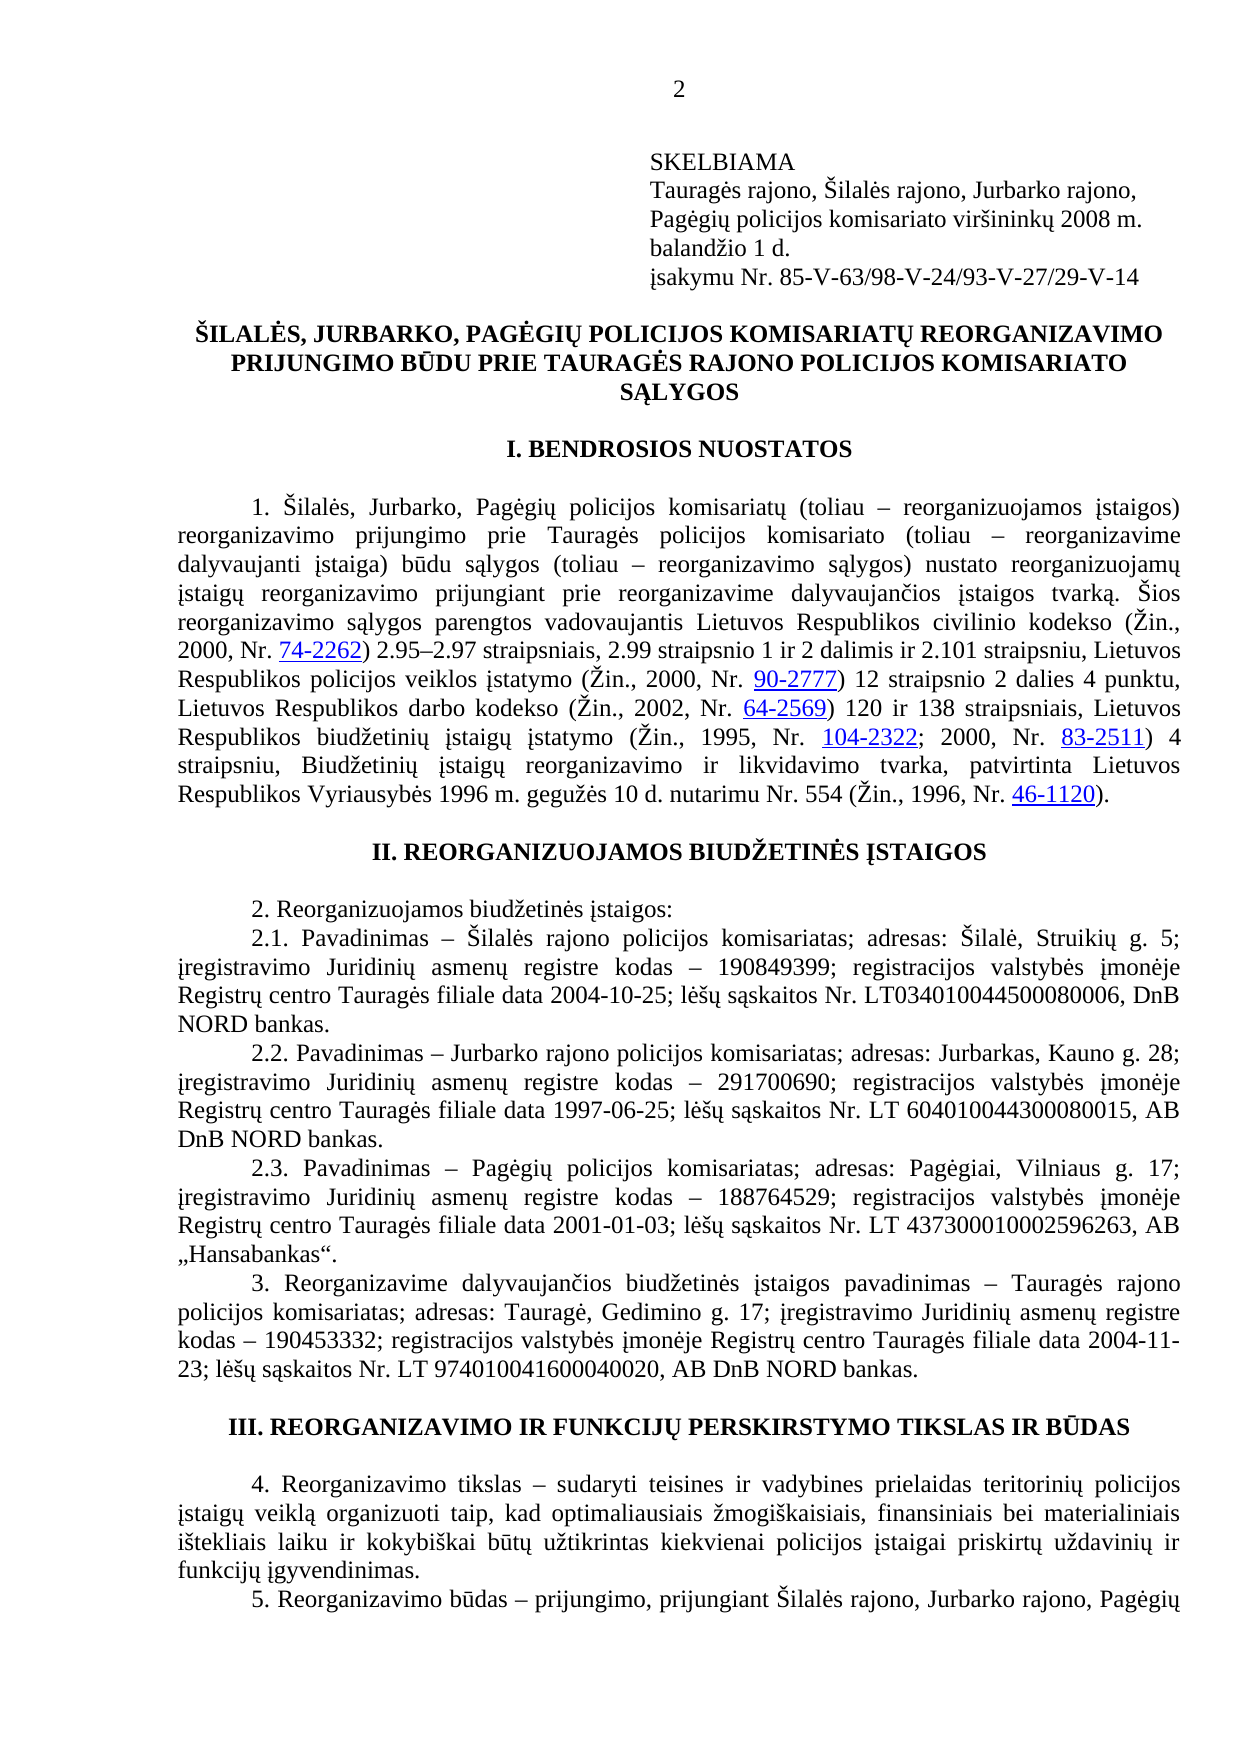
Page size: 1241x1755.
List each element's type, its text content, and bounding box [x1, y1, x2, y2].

text 2. Reorganizuojamos biudžetinės įstaigos: [177, 894, 1181, 923]
text II. REORGANIZUOJAMOS BIUDŽETINĖS ĮSTAIGOS [177, 837, 1181, 866]
text įsakymu Nr. 85-V-63/98-V-24/93-V-27/29-V-14 [649, 262, 1181, 291]
text ŠILALĖS, JURBARKO, PAGĖGIŲ POLICIJOS KOMISARIATŲ REORGANIZAVIMO PRIJUNGIMO BŪDU PRIE TAURAGĖS RAJONO POLICIJOS KOMISARIATO SĄLYGOS [177, 319, 1181, 406]
text III. REORGANIZAVIMO IR FUNKCIJŲ PERSKIRSTYMO TIKSLAS IR BŪDAS [177, 1412, 1181, 1441]
text I. BENDROSIOS NUOSTATOS [177, 434, 1181, 463]
text 4. Reorganizavimo tikslas – sudaryti teisines ir vadybines prielaidas teritorinių policijos įstaigų veiklą organizuoti taip, kad optimaliausiais žmogiškaisiais, finansiniais bei materialiniais ištekliais laiku ir kokybiškai būtų užtikrintas kiekvienai policijos įstaigai priskirtų uždavinių ir funkcijų įgyvendinimas. [177, 1469, 1181, 1584]
text SKELBIAMA [649, 147, 1181, 176]
text 5. Reorganizavimo būdas – prijungimo, prijungiant Šilalės rajono, Jurbarko rajono, Pagėgių [177, 1584, 1181, 1613]
text 2.1. Pavadinimas – Šilalės rajono policijos komisariatas; adresas: Šilalė, Struikių g. 5; įregistravimo Juridinių asmenų registre kodas – 190849399; registracijos valstybės įmonėje Registrų centro Tauragės filiale data 2004-10-25; lėšų sąskaitos Nr. LT034010044500080006, DnB NORD bankas. [177, 923, 1181, 1038]
text 3. Reorganizavime dalyvaujančios biudžetinės įstaigos pavadinimas – Tauragės rajono policijos komisariatas; adresas: Tauragė, Gedimino g. 17; įregistravimo Juridinių asmenų registre kodas – 190453332; registracijos valstybės įmonėje Registrų centro Tauragės filiale data 2004-11-23; lėšų sąskaitos Nr. LT 974010041600040020, AB DnB NORD bankas. [177, 1268, 1181, 1383]
text Tauragės rajono, Šilalės rajono, Jurbarko rajono, Pagėgių policijos komisariato viršininkų 2008 m. balandžio 1 d. [649, 176, 1181, 262]
text 2.2. Pavadinimas – Jurbarko rajono policijos komisariatas; adresas: Jurbarkas, Kauno g. 28; įregistravimo Juridinių asmenų registre kodas – 291700690; registracijos valstybės įmonėje Registrų centro Tauragės filiale data 1997-06-25; lėšų sąskaitos Nr. LT 604010044300080015, AB DnB NORD bankas. [177, 1038, 1181, 1153]
text 1. Šilalės, Jurbarko, Pagėgių policijos komisariatų (toliau – reorganizuojamos įstaigos) reorganizavimo prijungimo prie Tauragės policijos komisariato (toliau – reorganizavime dalyvaujanti įstaiga) būdu sąlygos (toliau – reorganizavimo sąlygos) nustato reorganizuojamų įstaigų reorganizavimo prijungiant prie reorganizavime dalyvaujančios įstaigos tvarką. Šios reorganizavimo sąlygos parengtos vadovaujantis Lietuvos Respublikos civilinio kodekso (Žin., 2000, Nr. 74-2262) 2.95–2.97 straipsniais, 2.99 straipsnio 1 ir 2 dalimis ir 2.101 straipsniu, Lietuvos Respublikos policijos veiklos įstatymo (Žin., 2000, Nr. 90-2777) 12 straipsnio 2 dalies 4 punktu, Lietuvos Respublikos darbo kodekso (Žin., 2002, Nr. 64-2569) 120 ir 138 straipsniais, Lietuvos Respublikos biudžetinių įstaigų įstatymo (Žin., 1995, Nr. 104-2322; 2000, Nr. 83-2511) 4 straipsniu, Biudžetinių įstaigų reorganizavimo ir likvidavimo tvarka, patvirtinta Lietuvos Respublikos Vyriausybės 1996 m. gegužės 10 d. nutarimu Nr. 554 (Žin., 1996, Nr. 46-1120). [177, 492, 1181, 808]
text 2.3. Pavadinimas – Pagėgių policijos komisariatas; adresas: Pagėgiai, Vilniaus g. 17; įregistravimo Juridinių asmenų registre kodas – 188764529; registracijos valstybės įmonėje Registrų centro Tauragės filiale data 2001-01-03; lėšų sąskaitos Nr. LT 437300010002596263, AB „Hansabankas“. [177, 1153, 1181, 1268]
